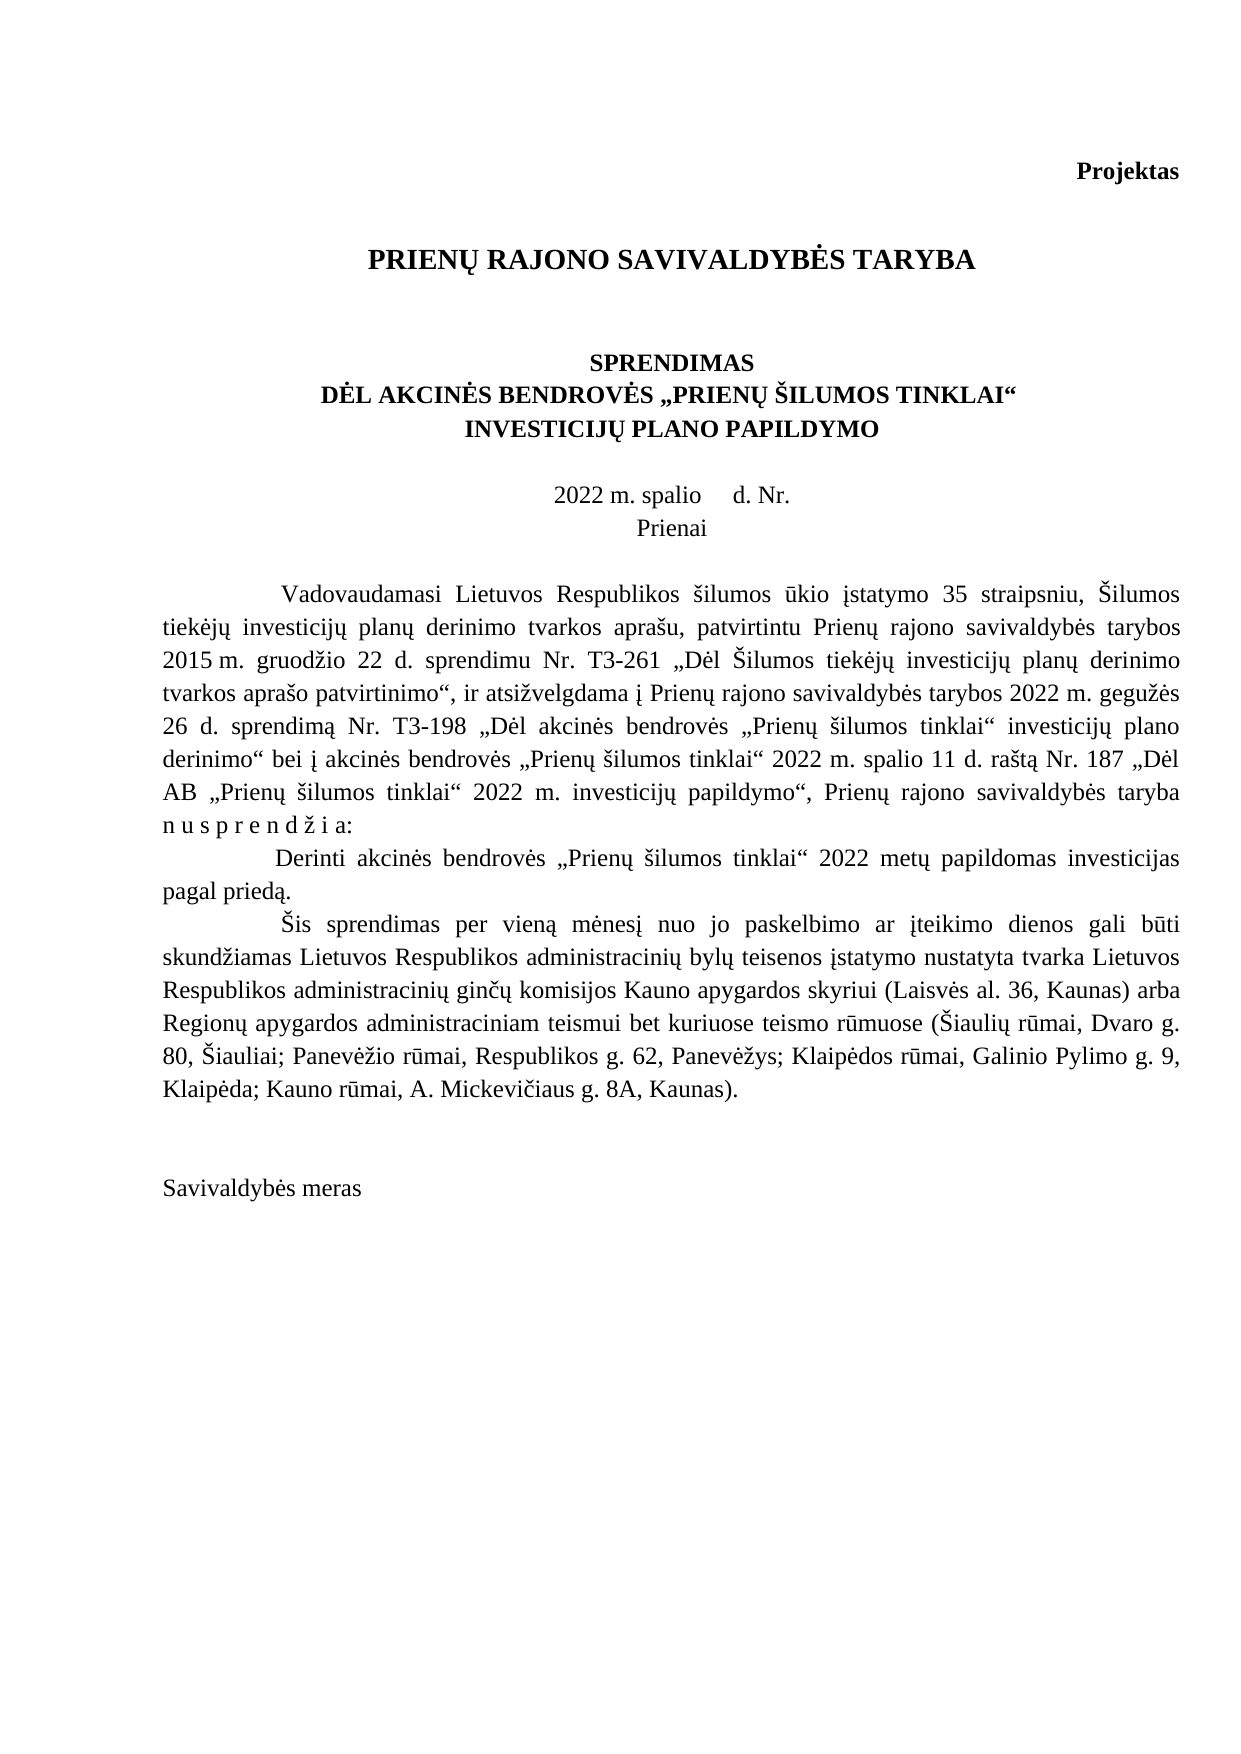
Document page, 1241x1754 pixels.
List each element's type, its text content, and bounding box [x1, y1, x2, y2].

text Savivaldybės meras [162, 1173, 1181, 1202]
text Projektas [162, 156, 1181, 185]
text PRIENŲ RAJONO SAVIVALDYBĖS TARYBA [162, 242, 1181, 276]
text INVESTICIJŲ PLANO PAPILDYMO [162, 414, 1181, 442]
text Prienai [162, 513, 1181, 541]
text Šis sprendimas per vieną mėnesį nuo jo paskelbimo ar įteikimo dienos gali būti skundžiamas Lietuvos Respublikos administracinių bylų teisenos įstatymo nustatyta tvarka Lietuvos Respublikos administracinių ginčų komisijos Kauno apygardos skyriui (Laisvės al. 36, Kaunas) arba Regionų apygardos administraciniam teismui bet kuriuose teismo rūmuose (Šiaulių rūmai, Dvaro g. 80, Šiauliai; Panevėžio rūmai, Respublikos g. 62, Panevėžys; Klaipėdos rūmai, Galinio Pylimo g. 9, Klaipėda; Kauno rūmai, A. Mickevičiaus g. 8A, Kaunas). [162, 909, 1181, 1103]
text Derinti akcinės bendrovės „Prienų šilumos tinklai“ 2022 metų papildomas investicijas pagal priedą. [162, 843, 1181, 905]
text DĖL AKCINĖS BENDROVĖS „PRIENŲ ŠILUMOS TINKLAI“ [162, 381, 1181, 409]
text Vadovaudamasi Lietuvos Respublikos šilumos ūkio įstatymo 35 straipsniu, Šilumos tiekėjų investicijų planų derinimo tvarkos aprašu, patvirtintu Prienų rajono savivaldybės tarybos 2015 m. gruodžio 22 d. sprendimu Nr. T3-261 „Dėl Šilumos tiekėjų investicijų planų derinimo tvarkos aprašo patvirtinimo“, ir atsižvelgdama į Prienų rajono savivaldybės tarybos 2022 m. gegužės 26 d. sprendimą Nr. T3-198 „Dėl akcinės bendrovės „Prienų šilumos tinklai“ investicijų plano derinimo“ bei į akcinės bendrovės „Prienų šilumos tinklai“ 2022 m. spalio 11 d. raštą Nr. 187 „Dėl AB „Prienų šilumos tinklai“ 2022 m. investicijų papildymo“, Prienų rajono savivaldybės taryba nusprendžia: [162, 579, 1181, 839]
text 2022 m. spalio d. Nr. [162, 480, 1181, 508]
text SPRENDIMAS [162, 348, 1181, 376]
